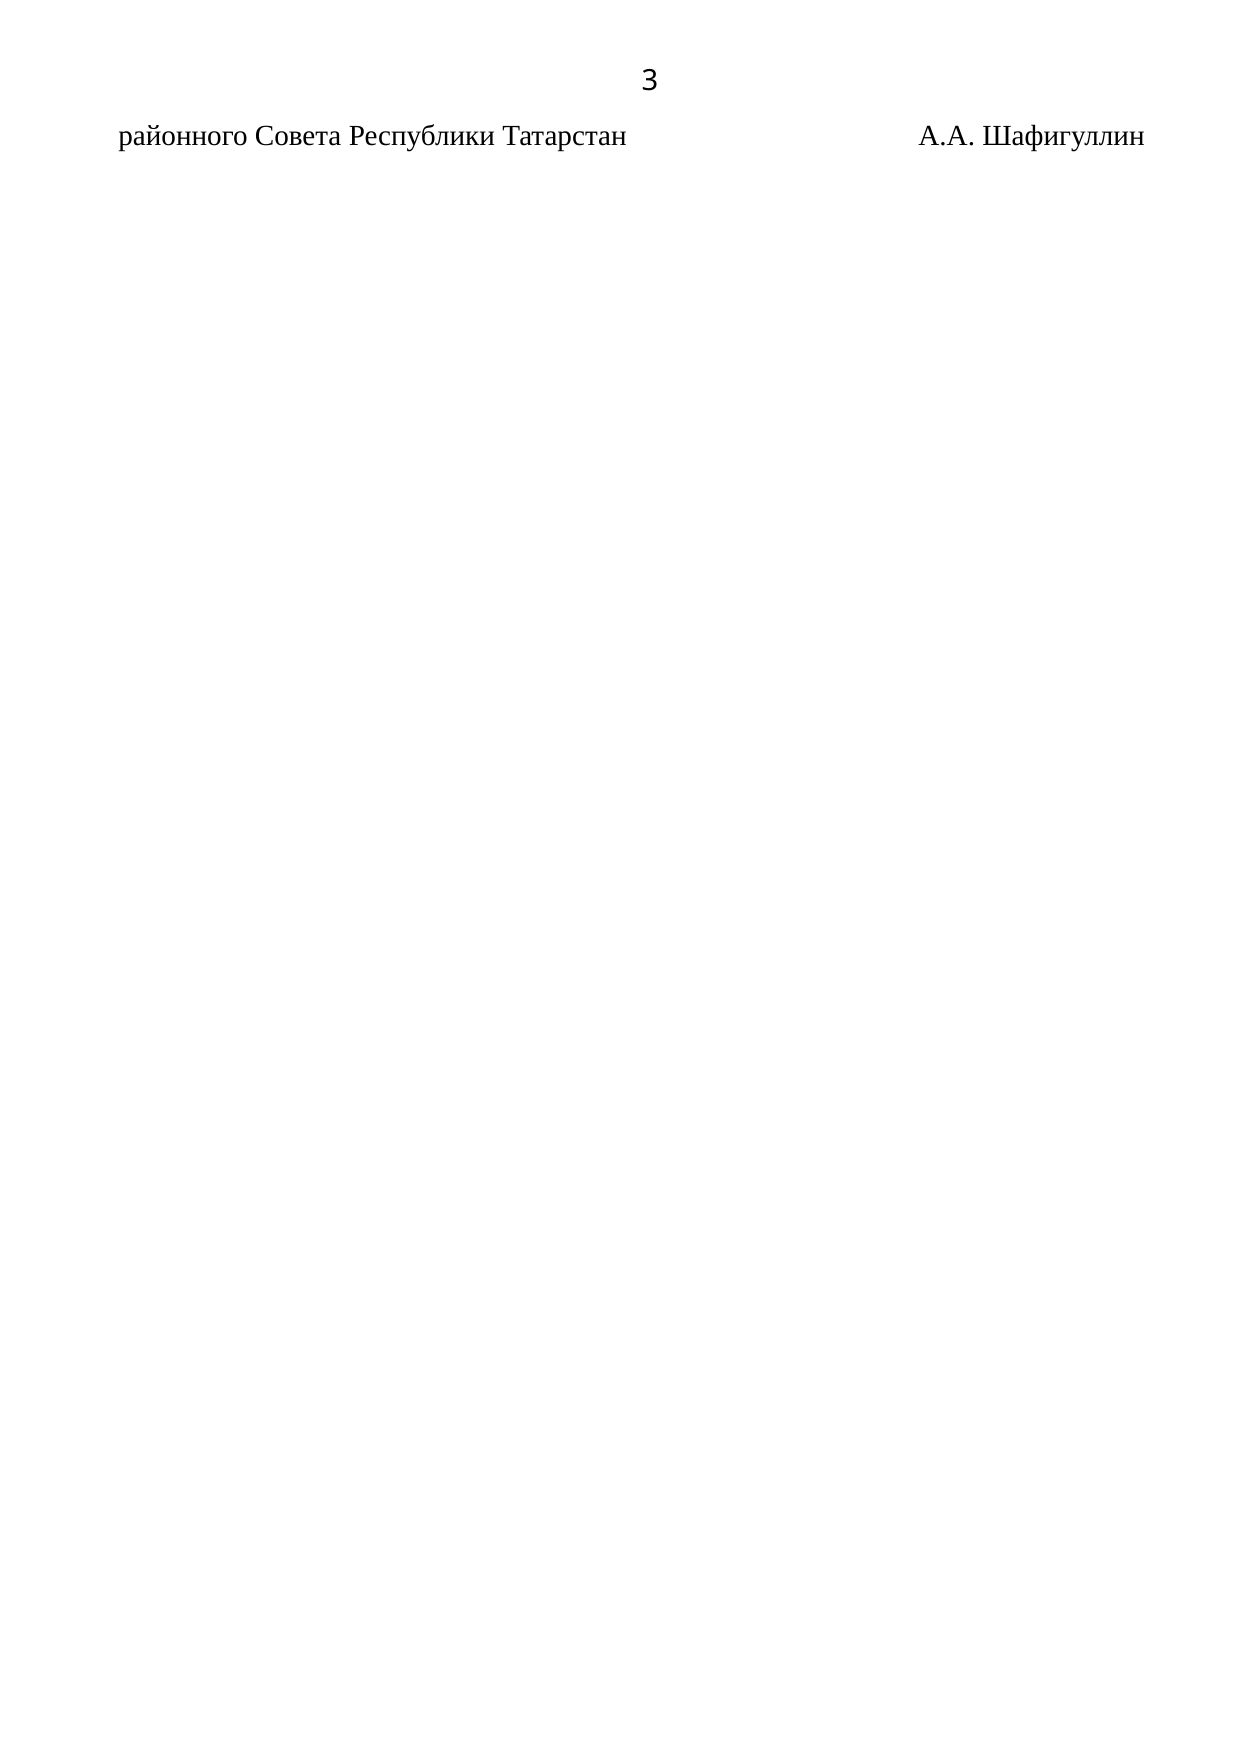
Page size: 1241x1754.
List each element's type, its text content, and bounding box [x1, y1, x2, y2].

text районного Совета Республики Татарстан А.А. Шафигуллин [118, 118, 1181, 152]
